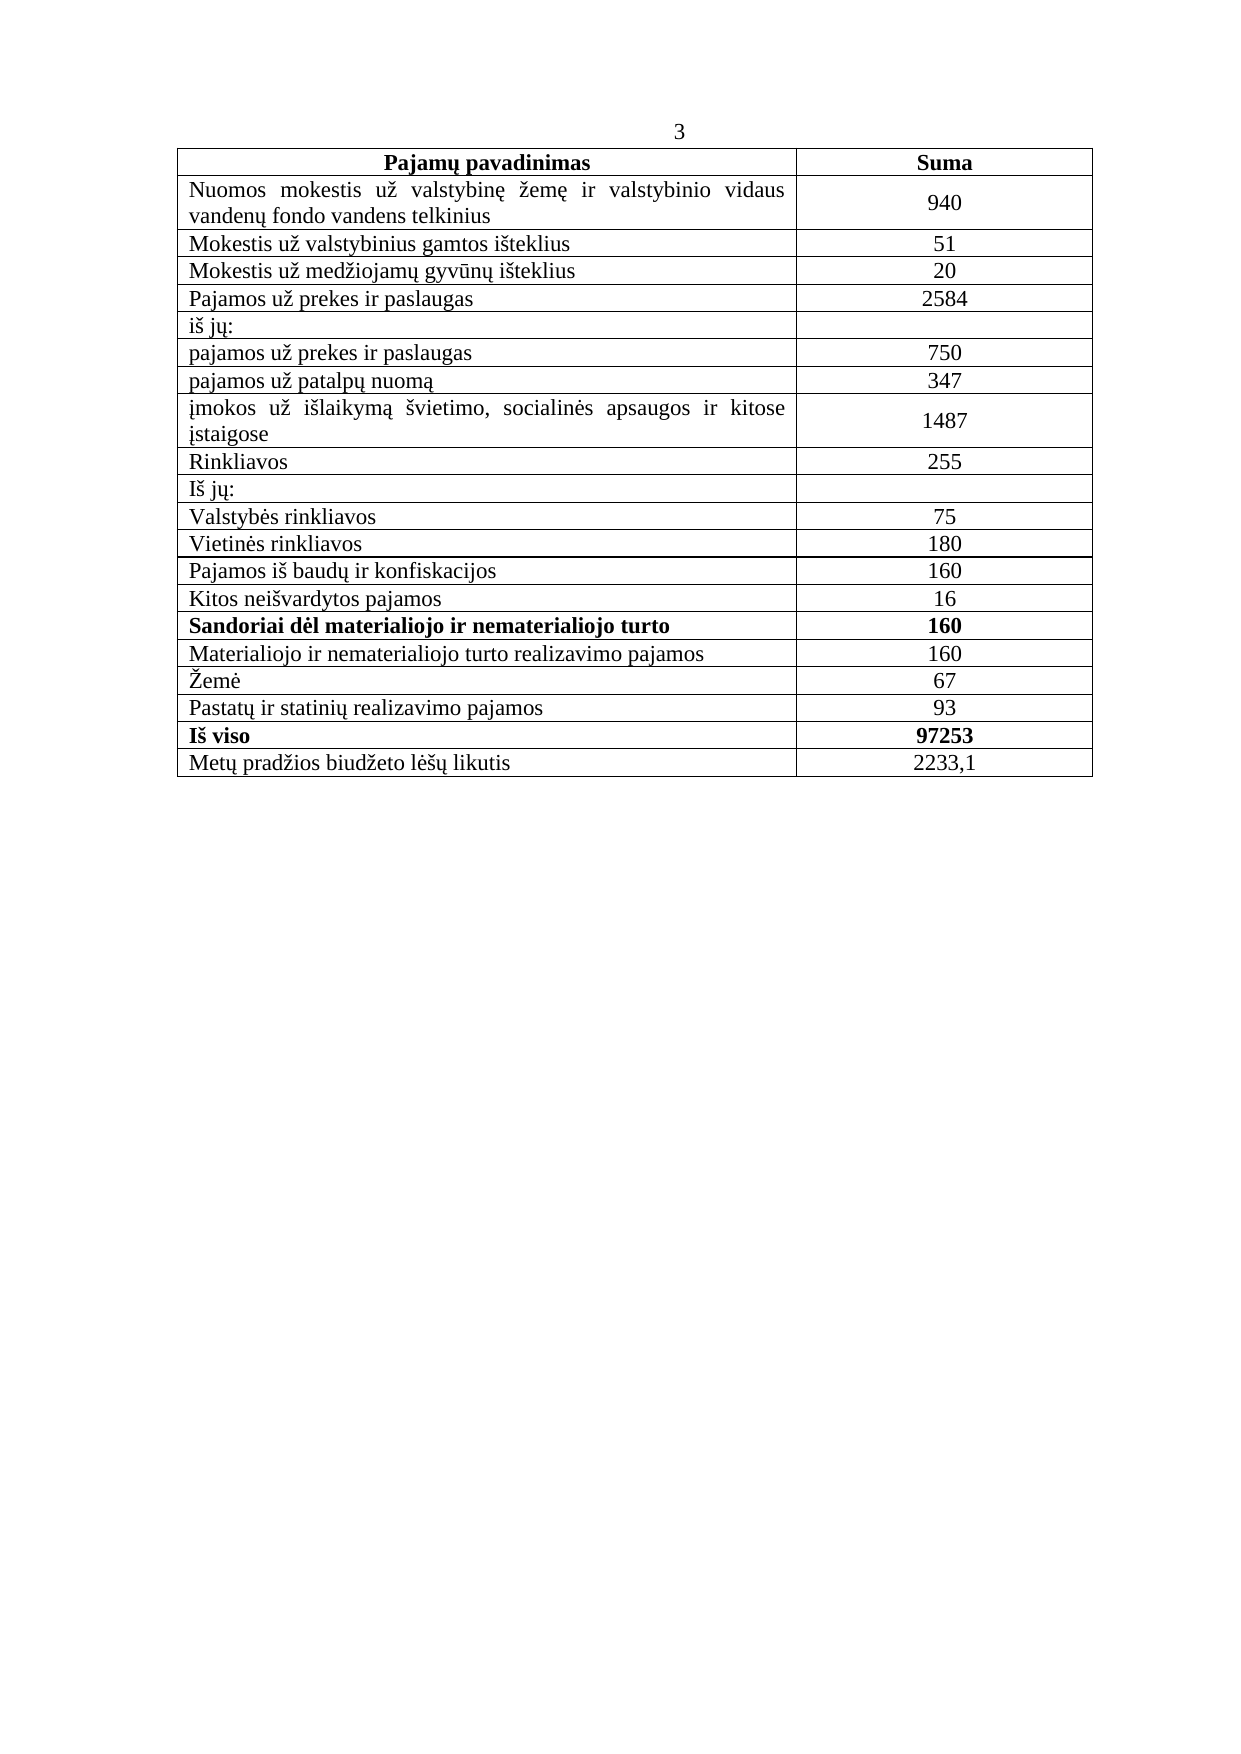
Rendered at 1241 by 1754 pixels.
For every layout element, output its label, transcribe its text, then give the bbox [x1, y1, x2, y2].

table_cell [797, 475, 1092, 502]
table_cell 255 [797, 448, 1092, 474]
table_cell Iš viso [178, 722, 796, 748]
table_cell 347 [797, 367, 1092, 393]
table_cell 2584 [797, 285, 1092, 311]
table_cell Mokestis už valstybinius gamtos išteklius [178, 230, 796, 256]
table_cell Žemė [178, 667, 796, 693]
table_cell Vietinės rinkliavos [178, 530, 796, 556]
table_cell 160 [797, 612, 1092, 639]
table_cell 940 [797, 176, 1092, 229]
table_cell Sandoriai dėl materialiojo ir nematerialiojo turto [178, 612, 796, 639]
table_cell 20 [797, 257, 1092, 283]
table_cell 160 [797, 558, 1092, 584]
table_cell pajamos už patalpų nuomą [178, 367, 796, 393]
table_cell Nuomos mokestis už valstybinę žemę ir valstybinio vidaus vandenų fondo vandens telkinius [178, 176, 796, 229]
table_cell 16 [797, 585, 1092, 611]
table_cell 67 [797, 667, 1092, 693]
table_cell Rinkliavos [178, 448, 796, 474]
table_cell Pajamos iš baudų ir konfiskacijos [178, 558, 796, 584]
table_cell Pastatų ir statinių realizavimo pajamos [178, 695, 796, 721]
table_cell Pajamos už prekes ir paslaugas [178, 285, 796, 311]
table_cell 160 [797, 640, 1092, 666]
table_header Suma [797, 149, 1092, 175]
table_cell įmokos už išlaikymą švietimo, socialinės apsaugos ir kitose įstaigose [178, 394, 796, 447]
table_cell iš jų: [178, 312, 796, 338]
table_cell Materialiojo ir nematerialiojo turto realizavimo pajamos [178, 640, 796, 666]
table_cell Mokestis už medžiojamų gyvūnų išteklius [178, 257, 796, 283]
table_cell 51 [797, 230, 1092, 256]
table_cell 1487 [797, 394, 1092, 447]
table_cell 180 [797, 530, 1092, 556]
table_cell 93 [797, 695, 1092, 721]
table_cell 750 [797, 339, 1092, 366]
table_header Pajamų pavadinimas [178, 149, 796, 175]
table_cell 2233,1 [797, 749, 1092, 776]
table_cell Iš jų: [178, 475, 796, 502]
table_cell 75 [797, 503, 1092, 529]
table_cell Kitos neišvardytos pajamos [178, 585, 796, 611]
table_cell pajamos už prekes ir paslaugas [178, 339, 796, 366]
table_cell 97253 [797, 722, 1092, 748]
table_cell Metų pradžios biudžeto lėšų likutis [178, 749, 796, 776]
table_cell Valstybės rinkliavos [178, 503, 796, 529]
table_cell [797, 312, 1092, 338]
